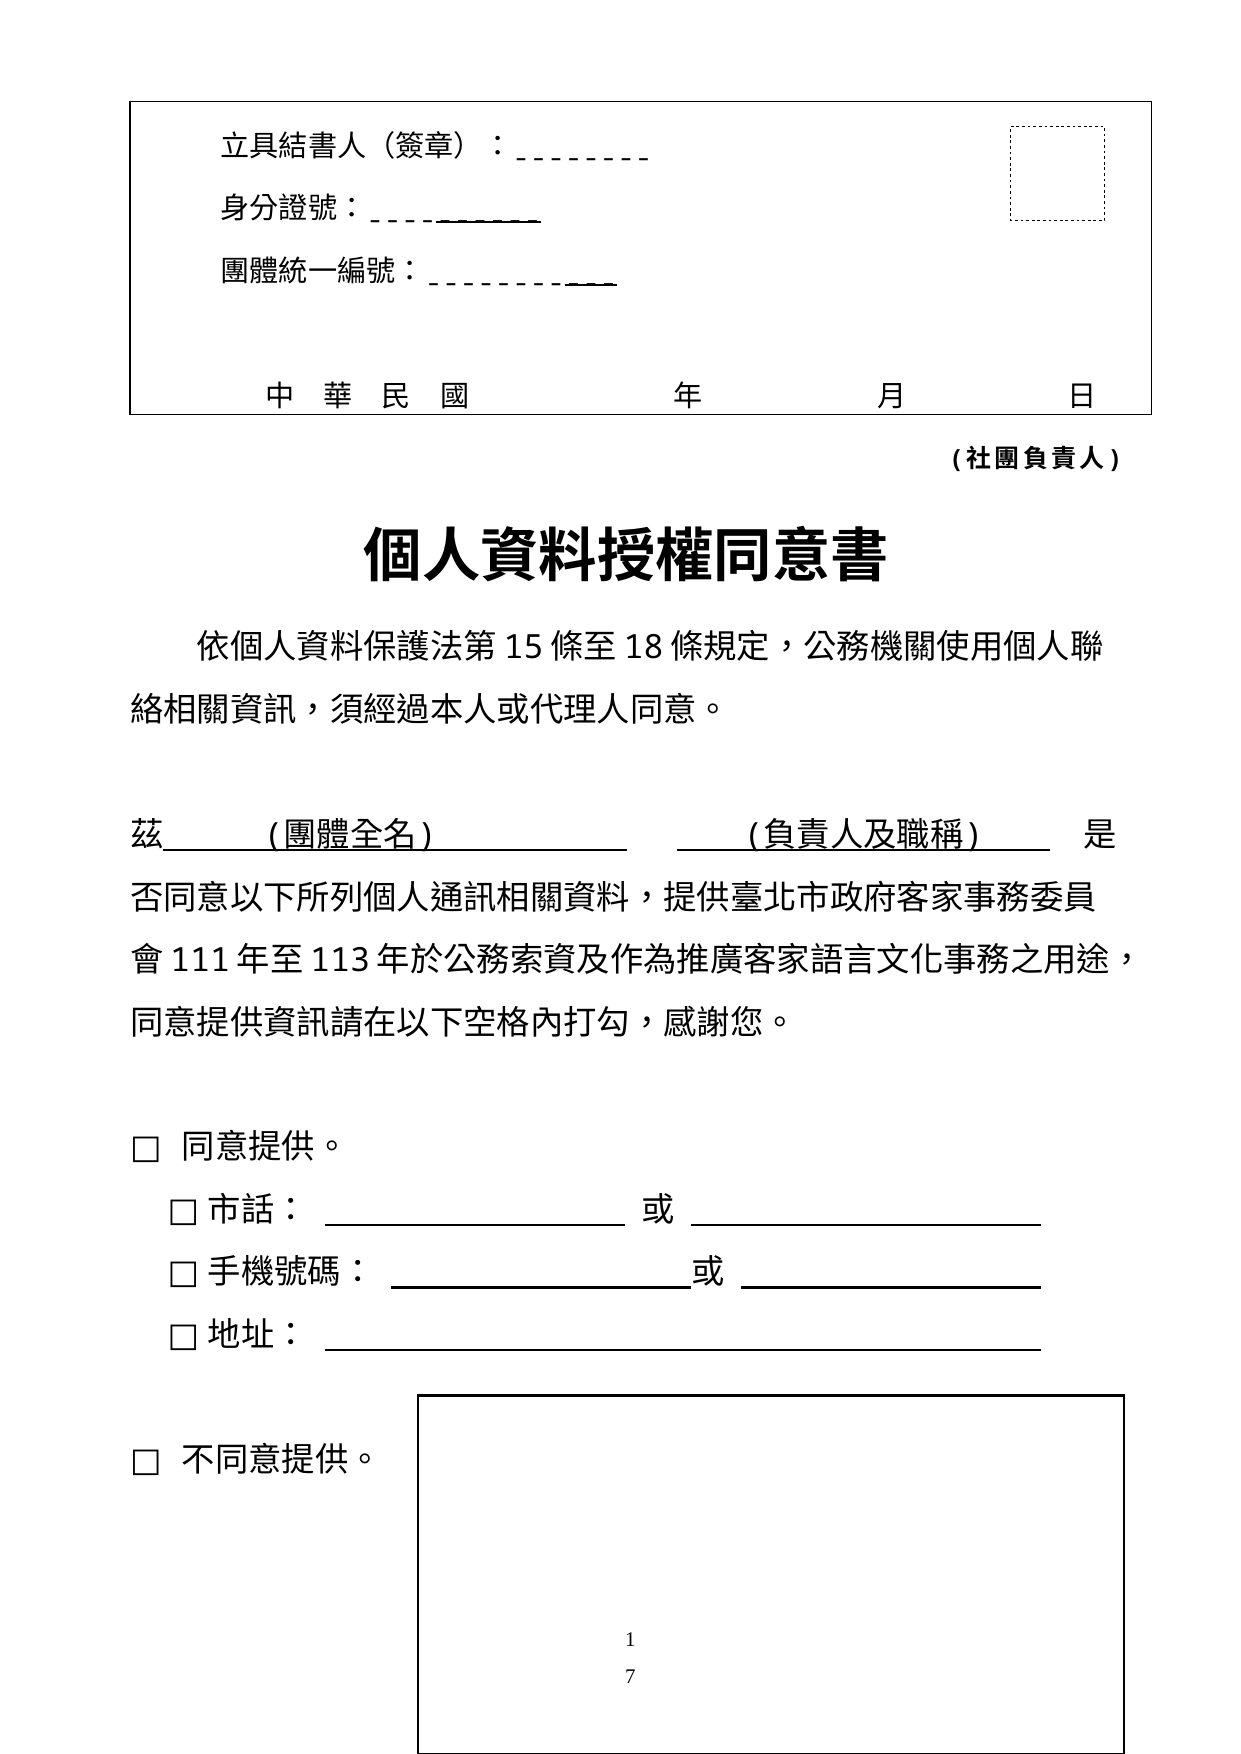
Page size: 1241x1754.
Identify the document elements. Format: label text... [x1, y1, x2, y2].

text [419, 1415, 1122, 1478]
text (社團負責人) [130, 415, 1122, 478]
text □ 地址： [130, 1290, 1122, 1353]
text □ 同意提供。 [130, 1103, 1122, 1165]
text 依個人資料保護法第15條至18條規定，公務機關使用個人聯絡相關資訊，須經過本人或代理人同意。 [130, 603, 1122, 728]
text □ 不同意提供。 [130, 1415, 417, 1478]
table_header 立具結書人（簽章）：ˍˍˍˍˍˍˍˍ 身分證號：ˍˍˍˍˍˍˍˍˍˍ 團體統一編號：ˍˍˍˍˍˍˍˍˍˍˍ 中 華 民 國 年 月 日 [131, 102, 1151, 414]
text □ 手機號碼： 或 [130, 1228, 1122, 1290]
text 個人資料授權同意書 [130, 478, 1122, 603]
text □ 市話： 或 [130, 1165, 1122, 1228]
text 茲 (團體全名) (負責人及職稱) 是否同意以下所列個人通訊相關資料，提供臺北市政府客家事務委員會111年至113年於公務索資及作為推廣客家語言文化事務之用途，同意提供資訊請在以下空格內打勾，感謝您。 [130, 790, 1122, 1040]
